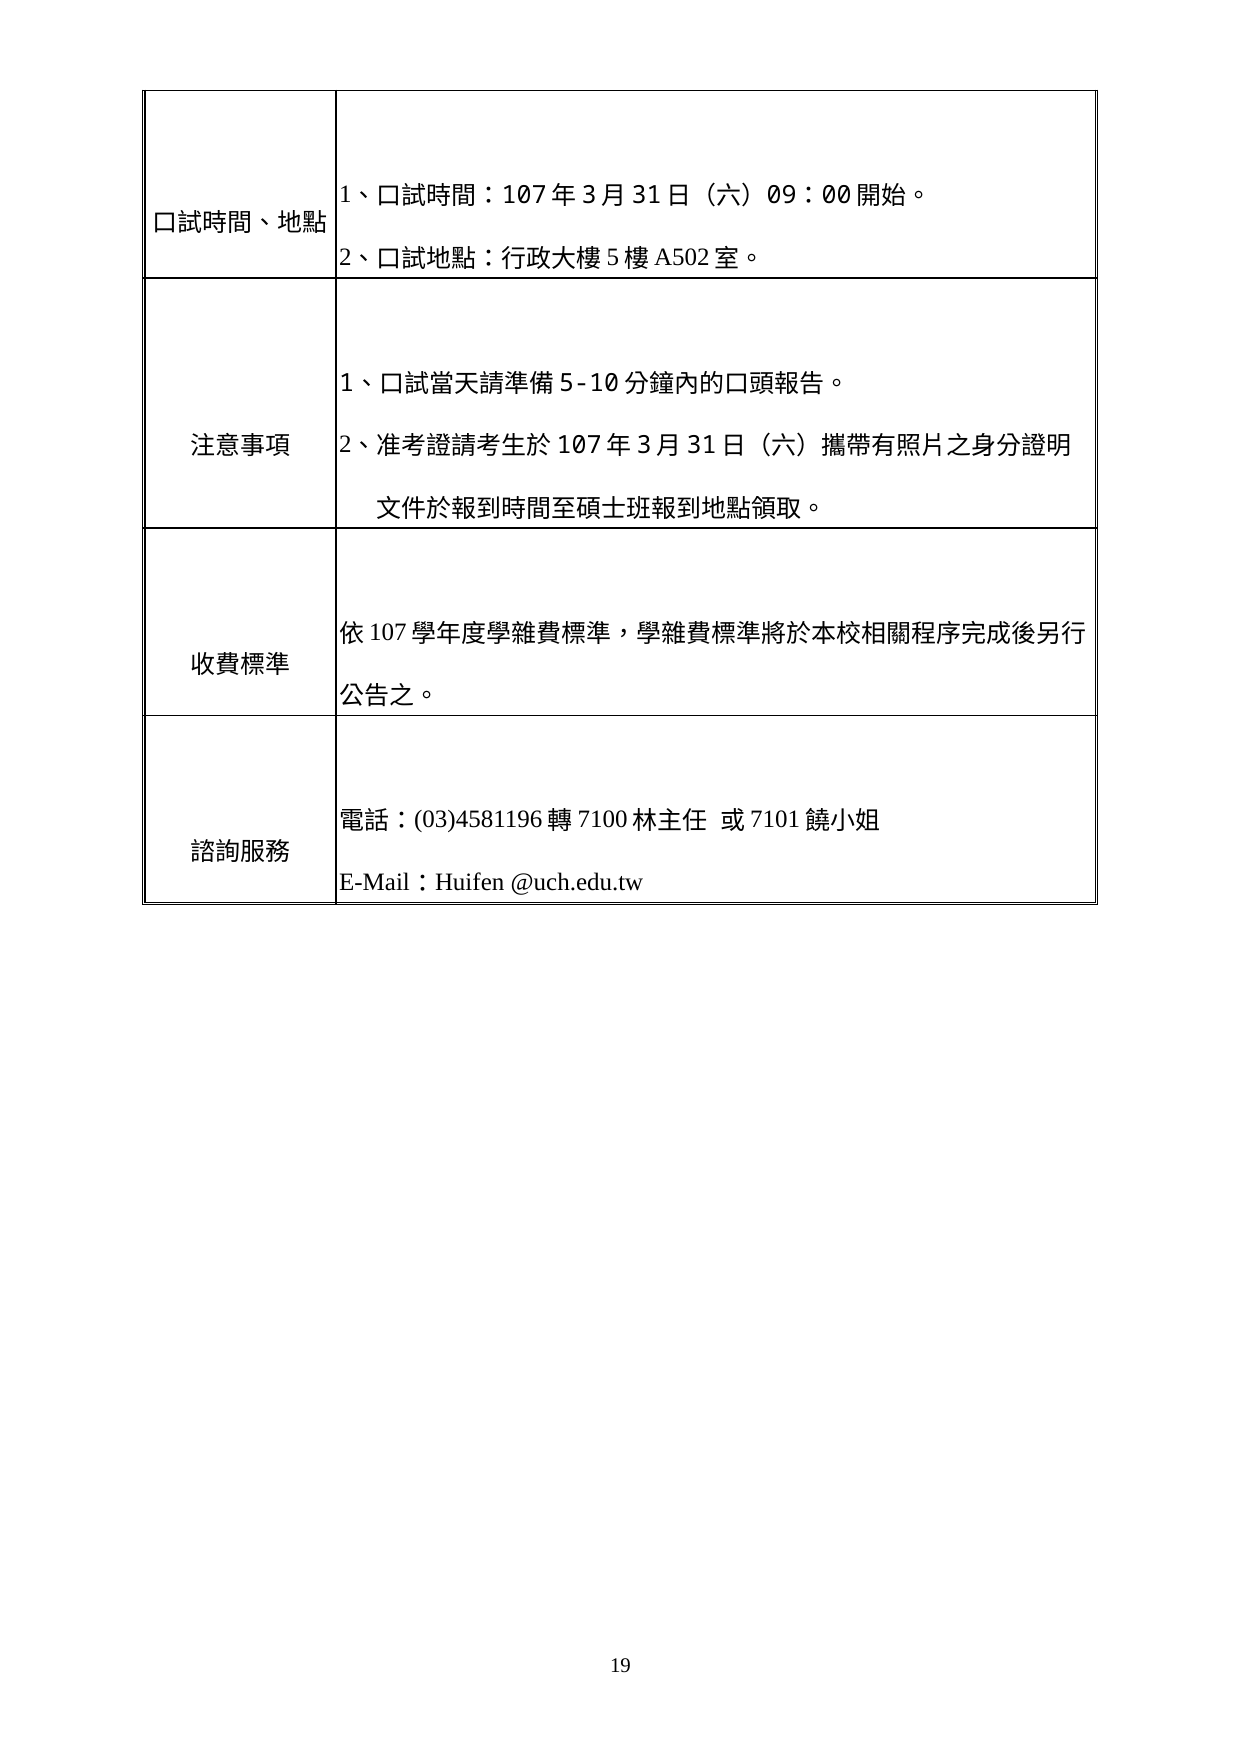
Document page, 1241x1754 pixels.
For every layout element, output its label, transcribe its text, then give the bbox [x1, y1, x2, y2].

table_cell 諮詢服務 [146, 716, 335, 902]
table_cell 1、口試時間：107年3月31日（六）09：00開始。 2、口試地點：行政大樓5樓A502室。 [337, 91, 1095, 277]
table_cell 1、口試當天請準備5-10分鐘內的口頭報告。 2、准考證請考生於107年3月31日（六）攜帶有照片之身分證明文件於報到時間至碩士班報到地點領取。 [337, 279, 1095, 527]
table_cell 依107學年度學雜費標準，學雜費標準將於本校相關程序完成後另行公告之。 [337, 529, 1095, 714]
table_cell 口試時間、地點 [146, 91, 335, 277]
table_cell 注意事項 [146, 279, 335, 527]
table_cell 收費標準 [146, 529, 335, 714]
table_cell 電話：(03)4581196轉7100林主任 或7101饒小姐 E-Mail：Huifen @uch.edu.tw [337, 716, 1095, 902]
